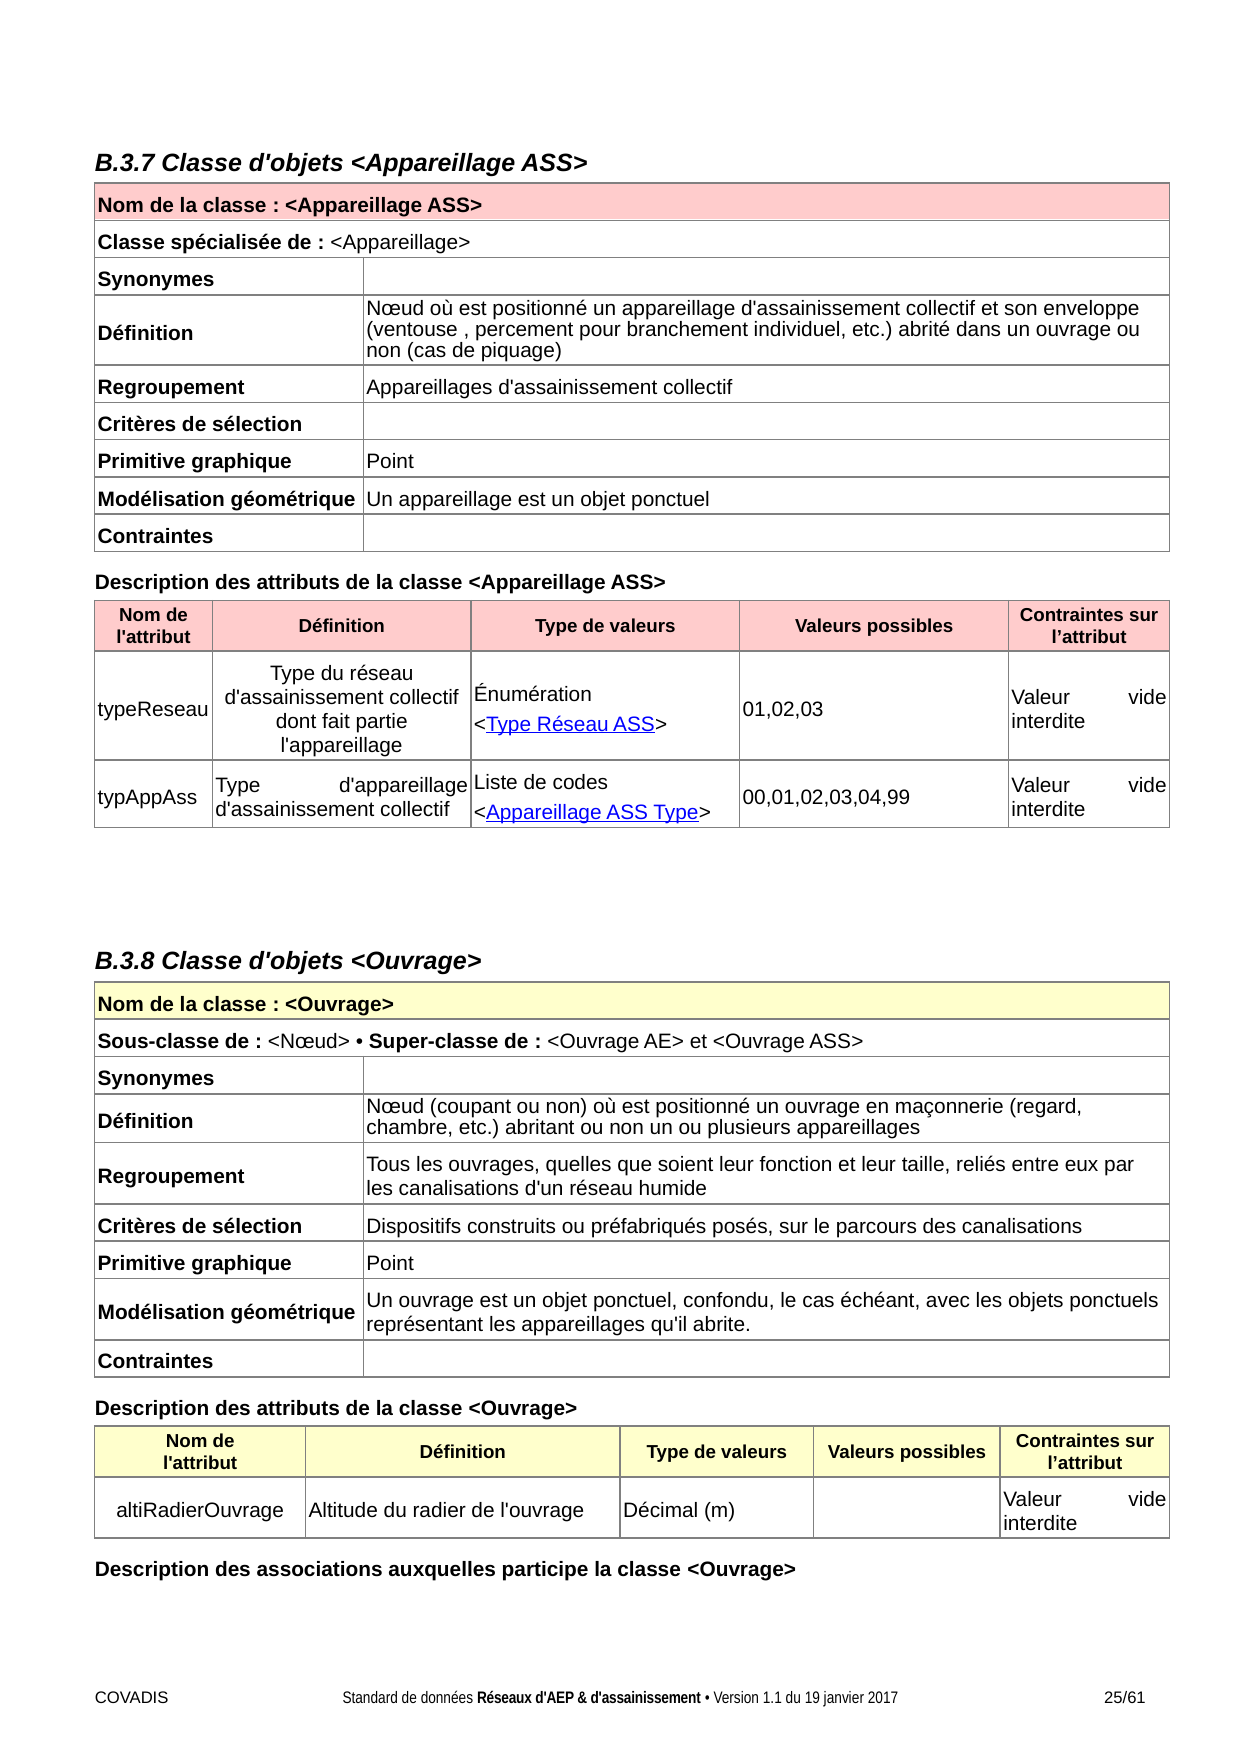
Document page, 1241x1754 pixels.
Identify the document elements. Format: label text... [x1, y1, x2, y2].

table_cell typAppAss [95, 761, 212, 827]
table_cell Regroupement [95, 1143, 363, 1203]
table_cell [364, 403, 1169, 439]
text Description des attributs de la classe <Appareillage ASS> [94, 570, 1169, 594]
table_cell 00,01,02,03,04,99 [740, 761, 1008, 827]
table_cell [364, 258, 1169, 294]
table_cell Primitive graphique [95, 1242, 363, 1278]
table_cell Contraintes [95, 1341, 363, 1376]
table_cell Regroupement [95, 366, 363, 401]
table_cell Type du réseau d'assainissement collectif dont fait partie l'appareillage [213, 652, 470, 759]
table_cell Tous les ouvrages, quelles que soient leur fonction et leur taille, reliés entre eux par les canalisations d'un réseau humide [364, 1143, 1169, 1203]
table_cell Sous-classe de : <Nœud> • Super-classe de : <Ouvrage AE> et <Ouvrage ASS> [95, 1020, 1169, 1056]
table_cell Point [364, 1242, 1169, 1278]
text Description des attributs de la classe <Ouvrage> [94, 1396, 1169, 1419]
table_header Type de valeurs [472, 601, 739, 650]
table_cell [814, 1478, 999, 1537]
table_cell Dispositifs construits ou préfabriqués posés, sur le parcours des canalisations [364, 1205, 1169, 1240]
table_cell [364, 1057, 1169, 1093]
table_cell [364, 1341, 1169, 1376]
subtitle Classe d'objets <Ouvrage> [94, 946, 1169, 975]
table_cell Point [364, 440, 1169, 476]
table_cell Un appareillage est un objet ponctuel [364, 478, 1169, 513]
table_cell Définition [95, 1095, 363, 1142]
table_header Contraintes sur l’attribut [1009, 601, 1169, 650]
table_cell Nœud (coupant ou non) où est positionné un ouvrage en maçonnerie (regard, chambre, etc.) abritant ou non un ou plusieurs appareillages [364, 1095, 1169, 1142]
table_header Valeurs possibles [814, 1427, 999, 1476]
table_header Nom de l'attribut [95, 601, 212, 650]
table_cell Nœud où est positionné un appareillage d'assainissement collectif et son enveloppe (ventouse , percement pour branchement individuel, etc.) abrité dans un ouvrage ou non (cas de piquage) [364, 296, 1169, 364]
table_header Nom de la classe : <Ouvrage> [95, 983, 1169, 1018]
table_cell Modélisation géométrique [95, 1279, 363, 1339]
table_cell Critères de sélection [95, 403, 363, 439]
table_header Type de valeurs [621, 1427, 813, 1476]
table_cell Synonymes [95, 258, 363, 294]
table_cell altiRadierOuvrage [95, 1478, 305, 1537]
table_cell typeReseau [95, 652, 212, 759]
table_header Nom de l'attribut [95, 1427, 305, 1476]
table_cell Altitude du radier de l'ouvrage [306, 1478, 619, 1537]
text Description des associations auxquelles participe la classe <Ouvrage> [94, 1556, 1169, 1580]
table_cell Contraintes [95, 515, 363, 551]
table_cell [364, 515, 1169, 551]
table_cell Liste de codes <Appareillage ASS Type> [472, 761, 739, 827]
table_cell Définition [95, 296, 363, 364]
subtitle Classe d'objets <Appareillage ASS> [94, 148, 1169, 176]
table_cell 01,02,03 [740, 652, 1008, 759]
table_header Contraintes sur l’attribut [1001, 1427, 1169, 1476]
table_cell Énumération <Type Réseau ASS> [472, 652, 739, 759]
table_cell Valeur vide interdite [1001, 1478, 1169, 1537]
table_header Valeurs possibles [740, 601, 1008, 650]
table_cell Valeur vide interdite [1009, 761, 1169, 827]
table_cell Type d'appareillage d'assainissement collectif [213, 761, 470, 827]
table_cell Synonymes [95, 1057, 363, 1093]
table_header Nom de la classe : <Appareillage ASS> [95, 184, 1169, 219]
table_header Définition [213, 601, 470, 650]
table_cell Appareillages d'assainissement collectif [364, 366, 1169, 401]
table_header Définition [306, 1427, 619, 1476]
table_cell Critères de sélection [95, 1205, 363, 1240]
table_cell Classe spécialisée de : <Appareillage> [95, 221, 1169, 257]
table_cell Modélisation géométrique [95, 478, 363, 513]
table_cell Décimal (m) [621, 1478, 813, 1537]
table_cell Un ouvrage est un objet ponctuel, confondu, le cas échéant, avec les objets ponctuels représentant les appareillages qu'il abrite. [364, 1279, 1169, 1339]
table_cell Valeur vide interdite [1009, 652, 1169, 759]
table_cell Primitive graphique [95, 440, 363, 476]
